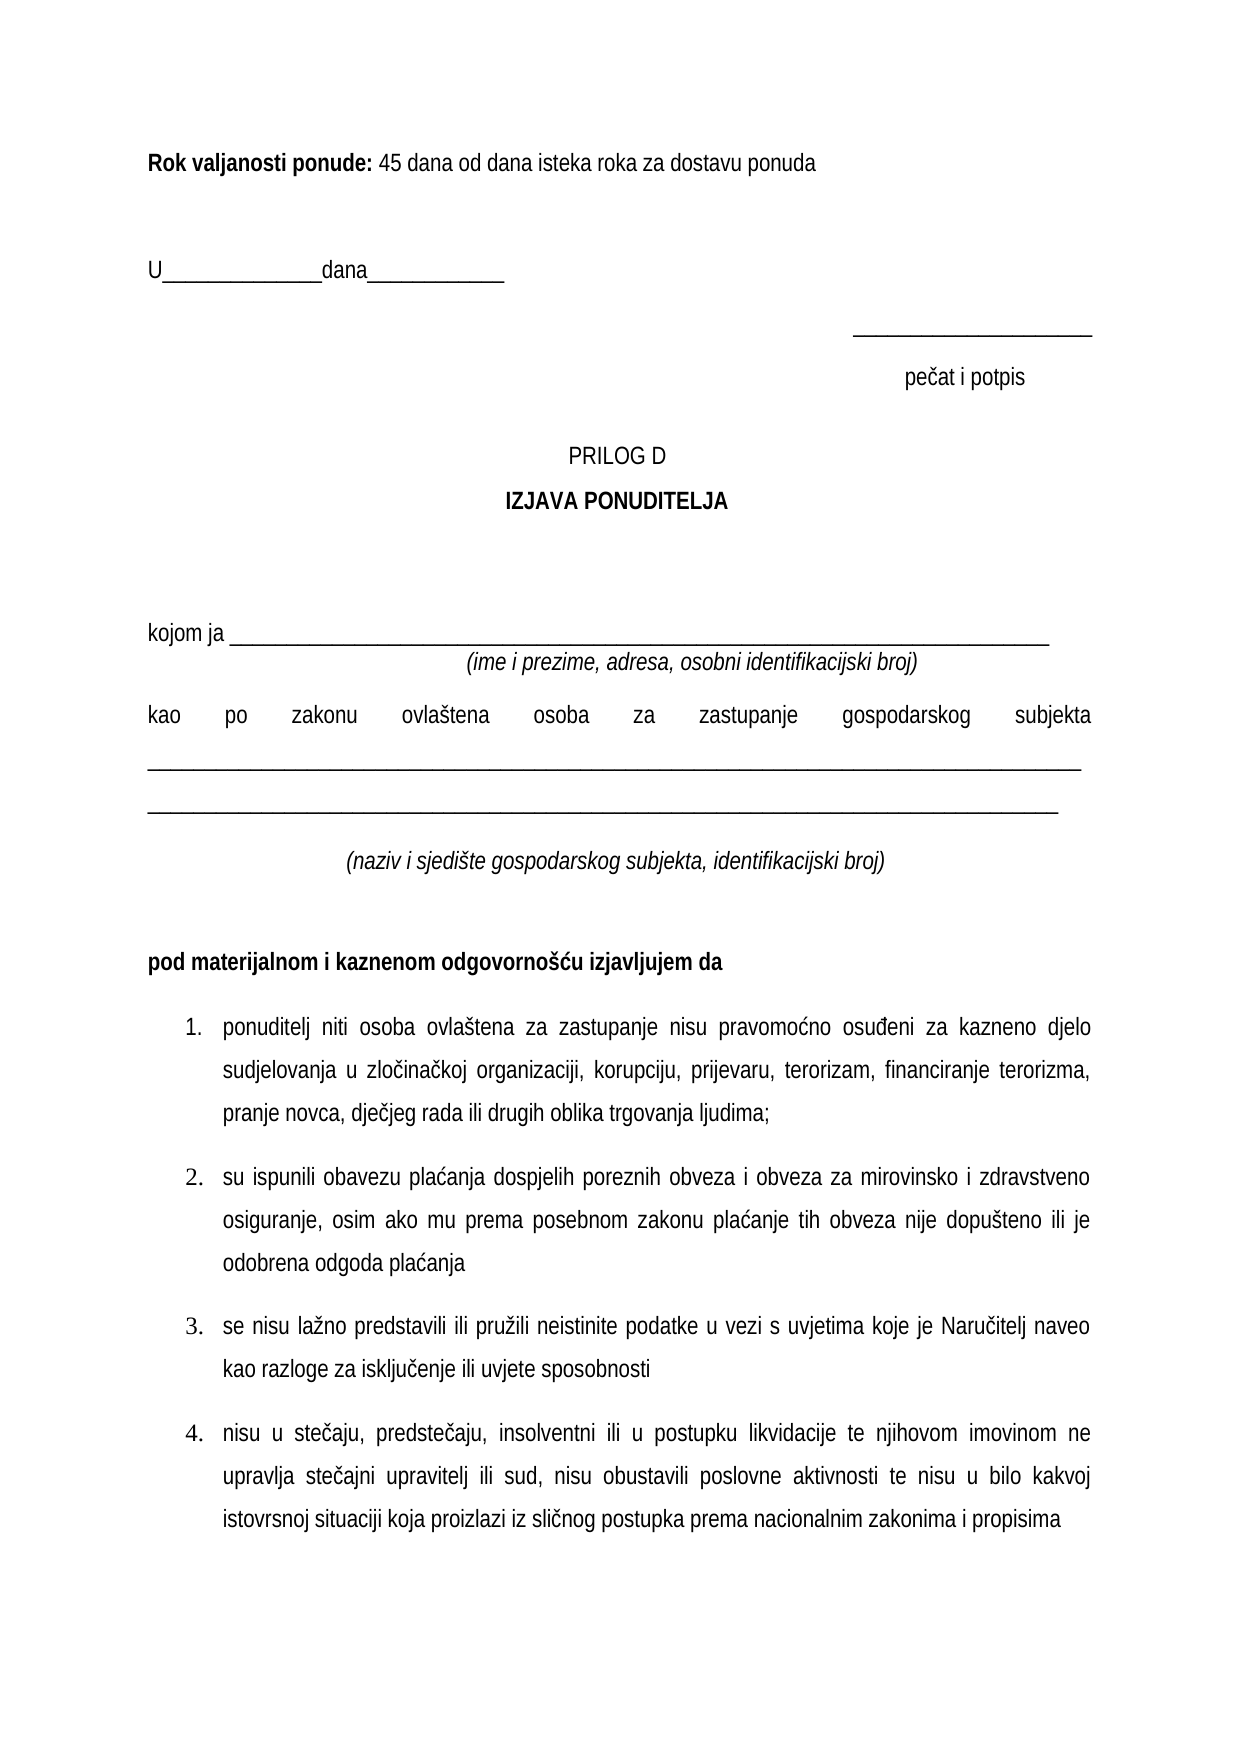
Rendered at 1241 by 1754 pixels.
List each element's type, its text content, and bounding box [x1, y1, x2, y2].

text U______________dana____________ [148, 255, 1093, 283]
text pečat i potpis [185, 362, 1093, 391]
text Rok valjanosti ponude: 45 dana od dana isteka roka za dostavu ponuda [148, 148, 1093, 176]
subtitle PRILOG D [148, 441, 1093, 469]
text (naziv i sjedište gospodarskog subjekta, identifikacijski broj) [148, 846, 1092, 874]
text pod materijalnom i kaznenom odgovornošću izjavljujem da [148, 947, 1093, 976]
text (ime i prezime, adresa, osobni identifikacijski broj) [148, 647, 1093, 675]
list su ispunili obavezu plaćanja dospjelih poreznih obveza i obveza za mirovinsko i zdravstveno osiguranje, osim ako mu prema posebnom zakonu plaćanje tih obveza nije dopušteno ili je odobrena odgoda plaćanja [185, 1162, 1093, 1276]
text kao po zakonu ovlaštena osoba za zastupanje gospodarskog subjekta __________________________________________________________________________________________________________________________________________________________________ [148, 700, 1092, 815]
list se nisu lažno predstavili ili pružili neistinite podatke u vezi s uvjetima koje je Naručitelj naveo kao razloge za isključenje ili uvjete sposobnosti [185, 1311, 1093, 1383]
text IZJAVA PONUDITELJA [147, 486, 1093, 515]
list nisu u stečaju, predstečaju, insolventni ili u postupku likvidacije te njihovom imovinom ne upravlja stečajni upravitelj ili sud, nisu obustavili poslovne aktivnosti te nisu u bilo kakvoj istovrsnoj situaciji koja proizlazi iz sličnog postupka prema nacionalnim zakonima i propisima [185, 1418, 1093, 1533]
text kojom ja ________________________________________________________________________ [148, 618, 1093, 647]
list ponuditelj niti osoba ovlaštena za zastupanje nisu pravomoćno osuđeni za kazneno djelo sudjelovanja u zločinačkoj organizaciji, korupciju, prijevaru, terorizam, financiranje terorizma, pranje novca, dječjeg rada ili drugih oblika trgovanja ljudima; [185, 1012, 1093, 1126]
text _____________________ [185, 308, 1093, 337]
